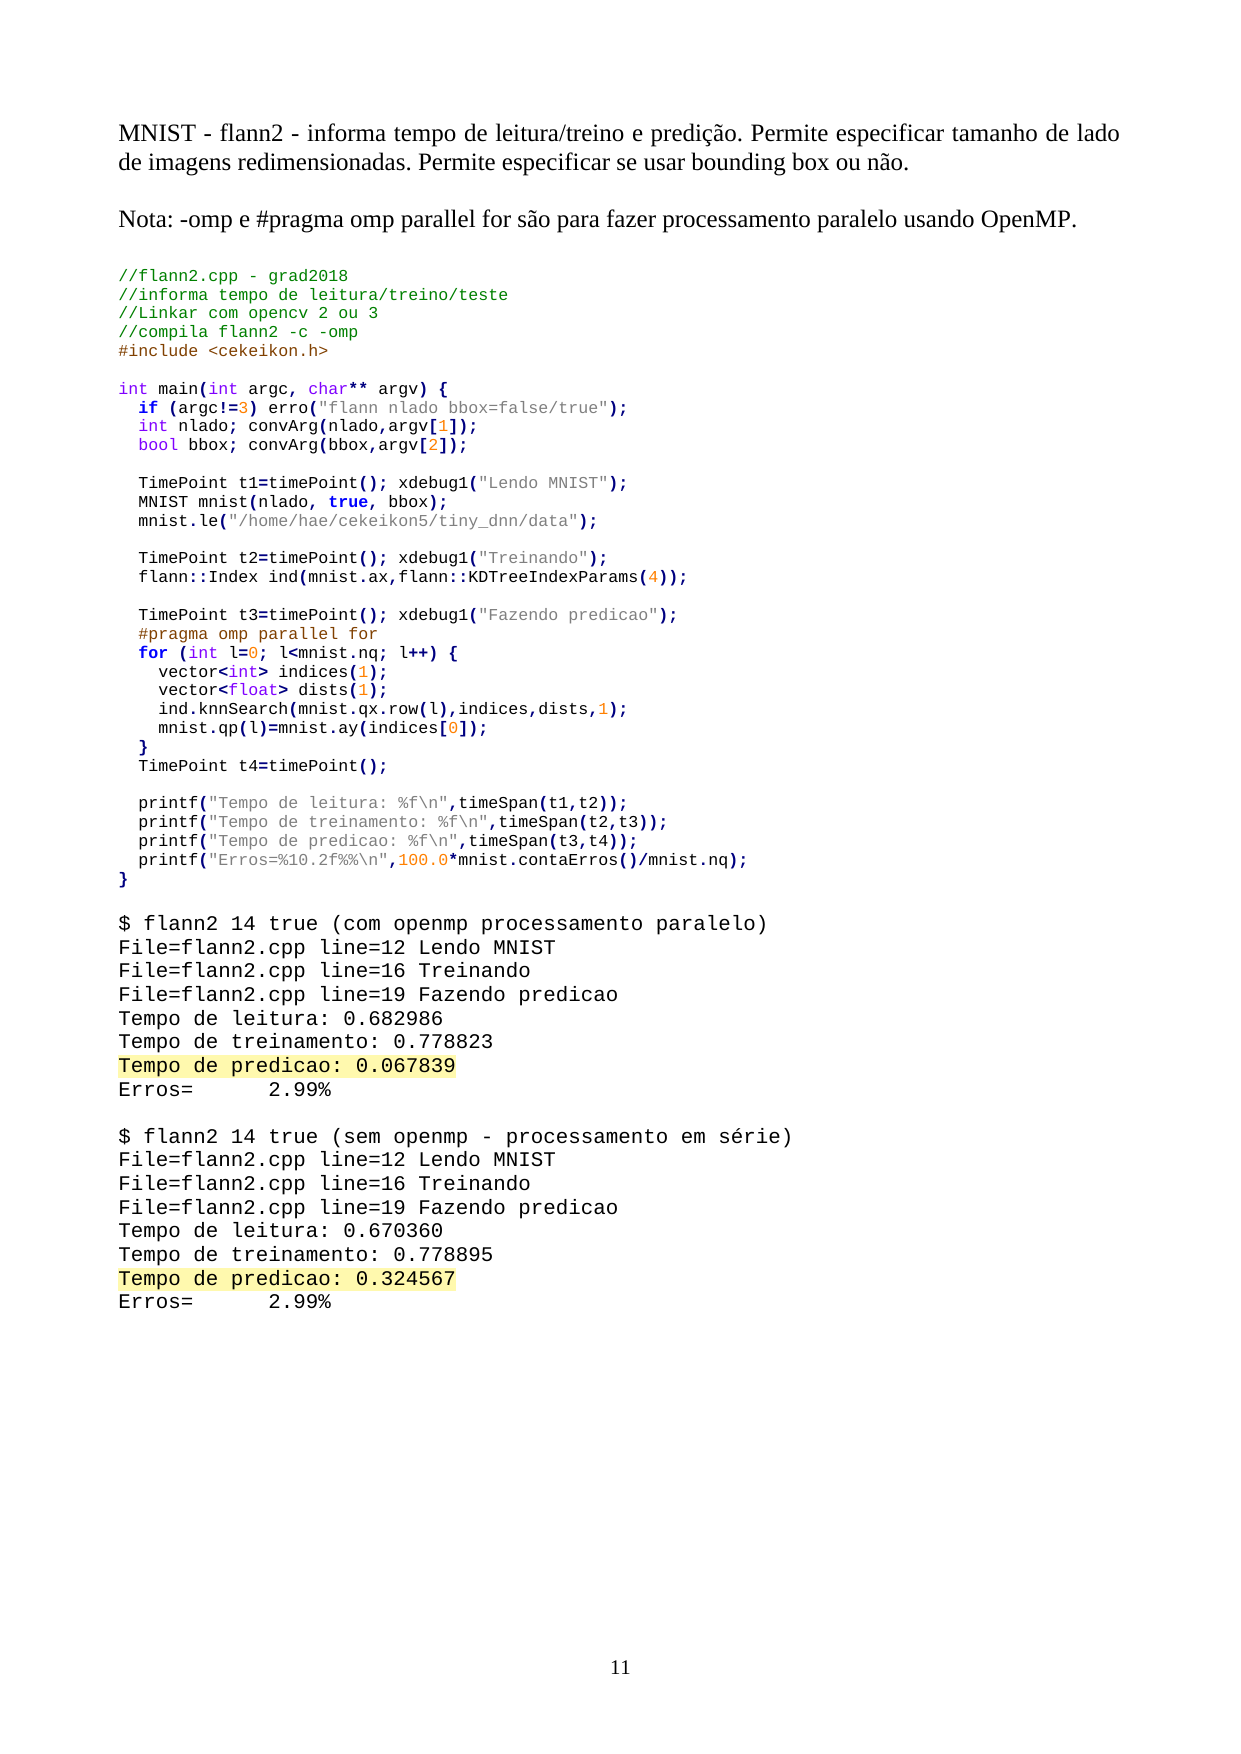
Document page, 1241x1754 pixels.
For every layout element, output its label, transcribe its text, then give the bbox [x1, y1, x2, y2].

text int nlado; convArg(nlado,argv[1]); [118, 418, 1122, 437]
text #include <cekeikon.h> [118, 343, 1122, 361]
text File=flann2.cpp line=19 Fazendo predicao [118, 984, 1122, 1008]
text //informa tempo de leitura/treino/teste [118, 286, 1122, 305]
text File=flann2.cpp line=19 Fazendo predicao [118, 1197, 1122, 1220]
text Tempo de leitura: 0.670360 [118, 1220, 1122, 1244]
text Tempo de treinamento: 0.778823 [118, 1031, 1122, 1055]
text File=flann2.cpp line=16 Treinando [118, 1173, 1122, 1197]
text ind.knnSearch(mnist.qx.row(l),indices,dists,1); [118, 701, 1122, 720]
text $ flann2 14 true (sem openmp - processamento em série) [118, 1126, 1122, 1149]
text Nota: -omp e #pragma omp parallel for são para fazer processamento paralelo usando OpenMP. [118, 204, 1122, 233]
text Erros= 2.99% [118, 1078, 1122, 1102]
text printf("Erros=%10.2f%%\n",100.0*mnist.contaErros()/mnist.nq); [118, 852, 1122, 871]
text //flann2.cpp - grad2018 [118, 267, 1122, 286]
text } [118, 738, 1122, 757]
text File=flann2.cpp line=12 Lendo MNIST [118, 1149, 1122, 1173]
text vector<int> indices(1); [118, 663, 1122, 682]
text //compila flann2 -c -omp [118, 324, 1122, 343]
text File=flann2.cpp line=16 Treinando [118, 960, 1122, 984]
text TimePoint t2=timePoint(); xdebug1("Treinando"); [118, 550, 1122, 569]
text mnist.le("/home/hae/cekeikon5/tiny_dnn/data"); [118, 512, 1122, 531]
text $ flann2 14 true (com openmp processamento paralelo) [118, 913, 1122, 937]
text mnist.qp(l)=mnist.ay(indices[0]); [118, 720, 1122, 738]
text printf("Tempo de treinamento: %f\n",timeSpan(t2,t3)); [118, 814, 1122, 833]
text TimePoint t1=timePoint(); xdebug1("Lendo MNIST"); [118, 474, 1122, 493]
text Tempo de leitura: 0.682986 [118, 1008, 1122, 1031]
text printf("Tempo de leitura: %f\n",timeSpan(t1,t2)); [118, 795, 1122, 814]
text Erros= 2.99% [118, 1291, 1122, 1315]
text #pragma omp parallel for [118, 625, 1122, 644]
text printf("Tempo de predicao: %f\n",timeSpan(t3,t4)); [118, 833, 1122, 852]
text TimePoint t4=timePoint(); [118, 757, 1122, 776]
text } [118, 871, 1122, 889]
text File=flann2.cpp line=12 Lendo MNIST [118, 937, 1122, 960]
text for (int l=0; l<mnist.nq; l++) { [118, 644, 1122, 663]
text vector<float> dists(1); [118, 682, 1122, 701]
text //Linkar com opencv 2 ou 3 [118, 305, 1122, 324]
text MNIST mnist(nlado, true, bbox); [118, 493, 1122, 512]
text if (argc!=3) erro("flann nlado bbox=false/true"); [118, 399, 1122, 418]
text Tempo de predicao: 0.067839 [118, 1055, 1122, 1078]
text Tempo de treinamento: 0.778895 [118, 1244, 1122, 1268]
text bool bbox; convArg(bbox,argv[2]); [118, 437, 1122, 456]
text flann::Index ind(mnist.ax,flann::KDTreeIndexParams(4)); [118, 569, 1122, 588]
text TimePoint t3=timePoint(); xdebug1("Fazendo predicao"); [118, 607, 1122, 625]
text int main(int argc, char** argv) { [118, 380, 1122, 399]
text Tempo de predicao: 0.324567 [118, 1268, 1122, 1291]
text MNIST - flann2 - informa tempo de leitura/treino e predição. Permite especificar tamanho de lado de imagens redimensionadas. Permite especificar se usar bounding box ou não. [118, 118, 1122, 176]
